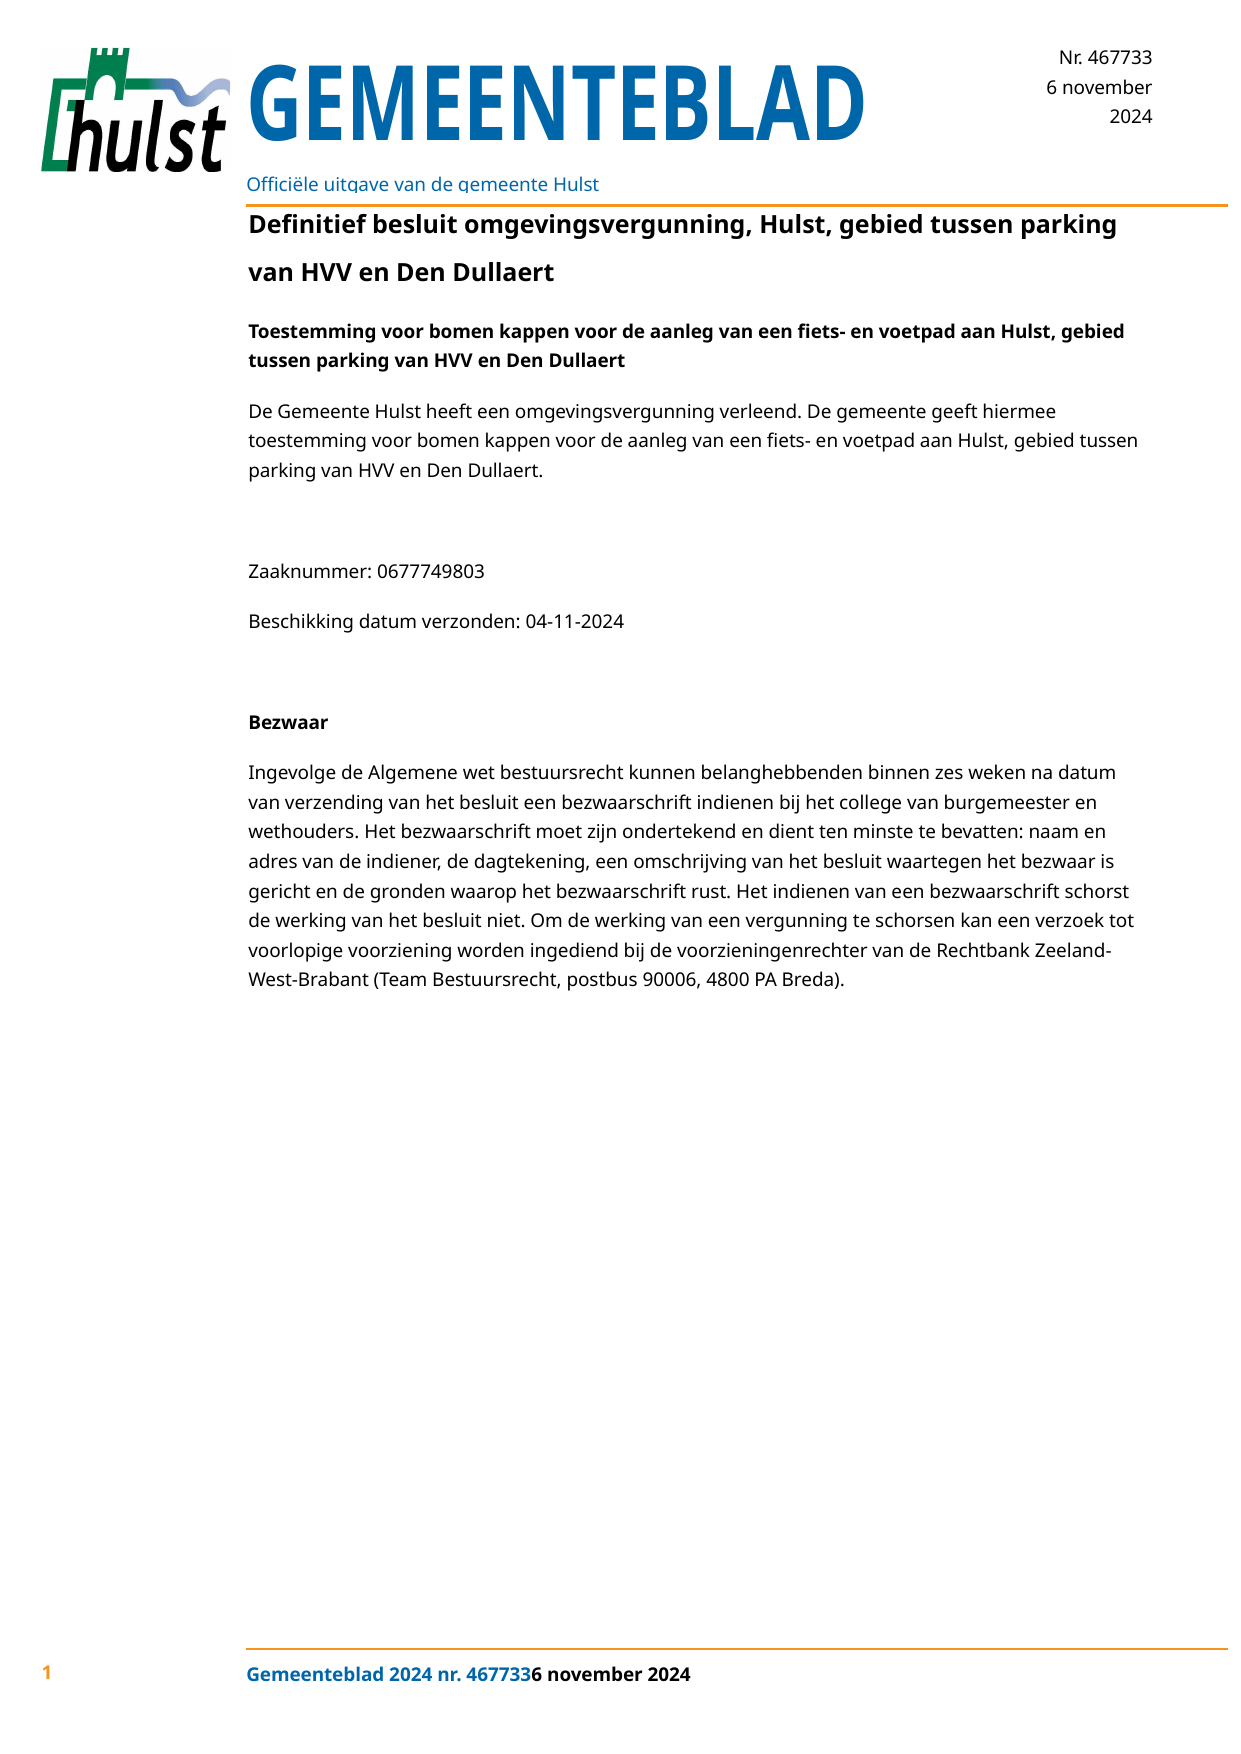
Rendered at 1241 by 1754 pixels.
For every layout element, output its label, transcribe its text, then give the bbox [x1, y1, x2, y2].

text Definitief besluit omgevingsvergunning, Hulst, gebied tussen parking van HVV en Den Dullaert [248, 207, 1152, 288]
text Ingevolge de Algemene wet bestuursrecht kunnen belanghebbenden binnen zes weken na datum van verzending van het besluit een bezwaarschrift indienen bij het college van burgemeester en wethouders. Het bezwaarschrift moet zijn ondertekend en dient ten minste te bevatten: naam en adres van de indiener, de dagtekening, een omschrijving van het besluit waartegen het bezwaar is gericht en de gronden waarop het bezwaarschrift rust. Het indienen van een bezwaarschrift schorst de werking van het besluit niet. Om de werking van een vergunning te schorsen kan een verzoek tot voorlopige voorziening worden ingediend bij de voorzieningenrechter van de Rechtbank Zeeland-West-Brabant (Team Bestuursrecht, postbus 90006, 4800 PA Breda). [248, 759, 1152, 992]
text Beschikking datum verzonden: 04-11-2024 [248, 608, 1152, 634]
text Bezwaar [248, 709, 1152, 735]
text De Gemeente Hulst heeft een omgevingsvergunning verleend. De gemeente geeft hiermee toestemming voor bomen kappen voor de aanleg van een fiets- en voetpad aan Hulst, gebied tussen parking van HVV en Den Dullaert. [248, 398, 1152, 483]
picture [41, 47, 231, 172]
text Zaaknummer: 0677749803 [248, 558, 1152, 584]
text Toestemming voor bomen kappen voor de aanleg van een fiets- en voetpad aan Hulst, gebied tussen parking van HVV en Den Dullaert [248, 318, 1152, 373]
